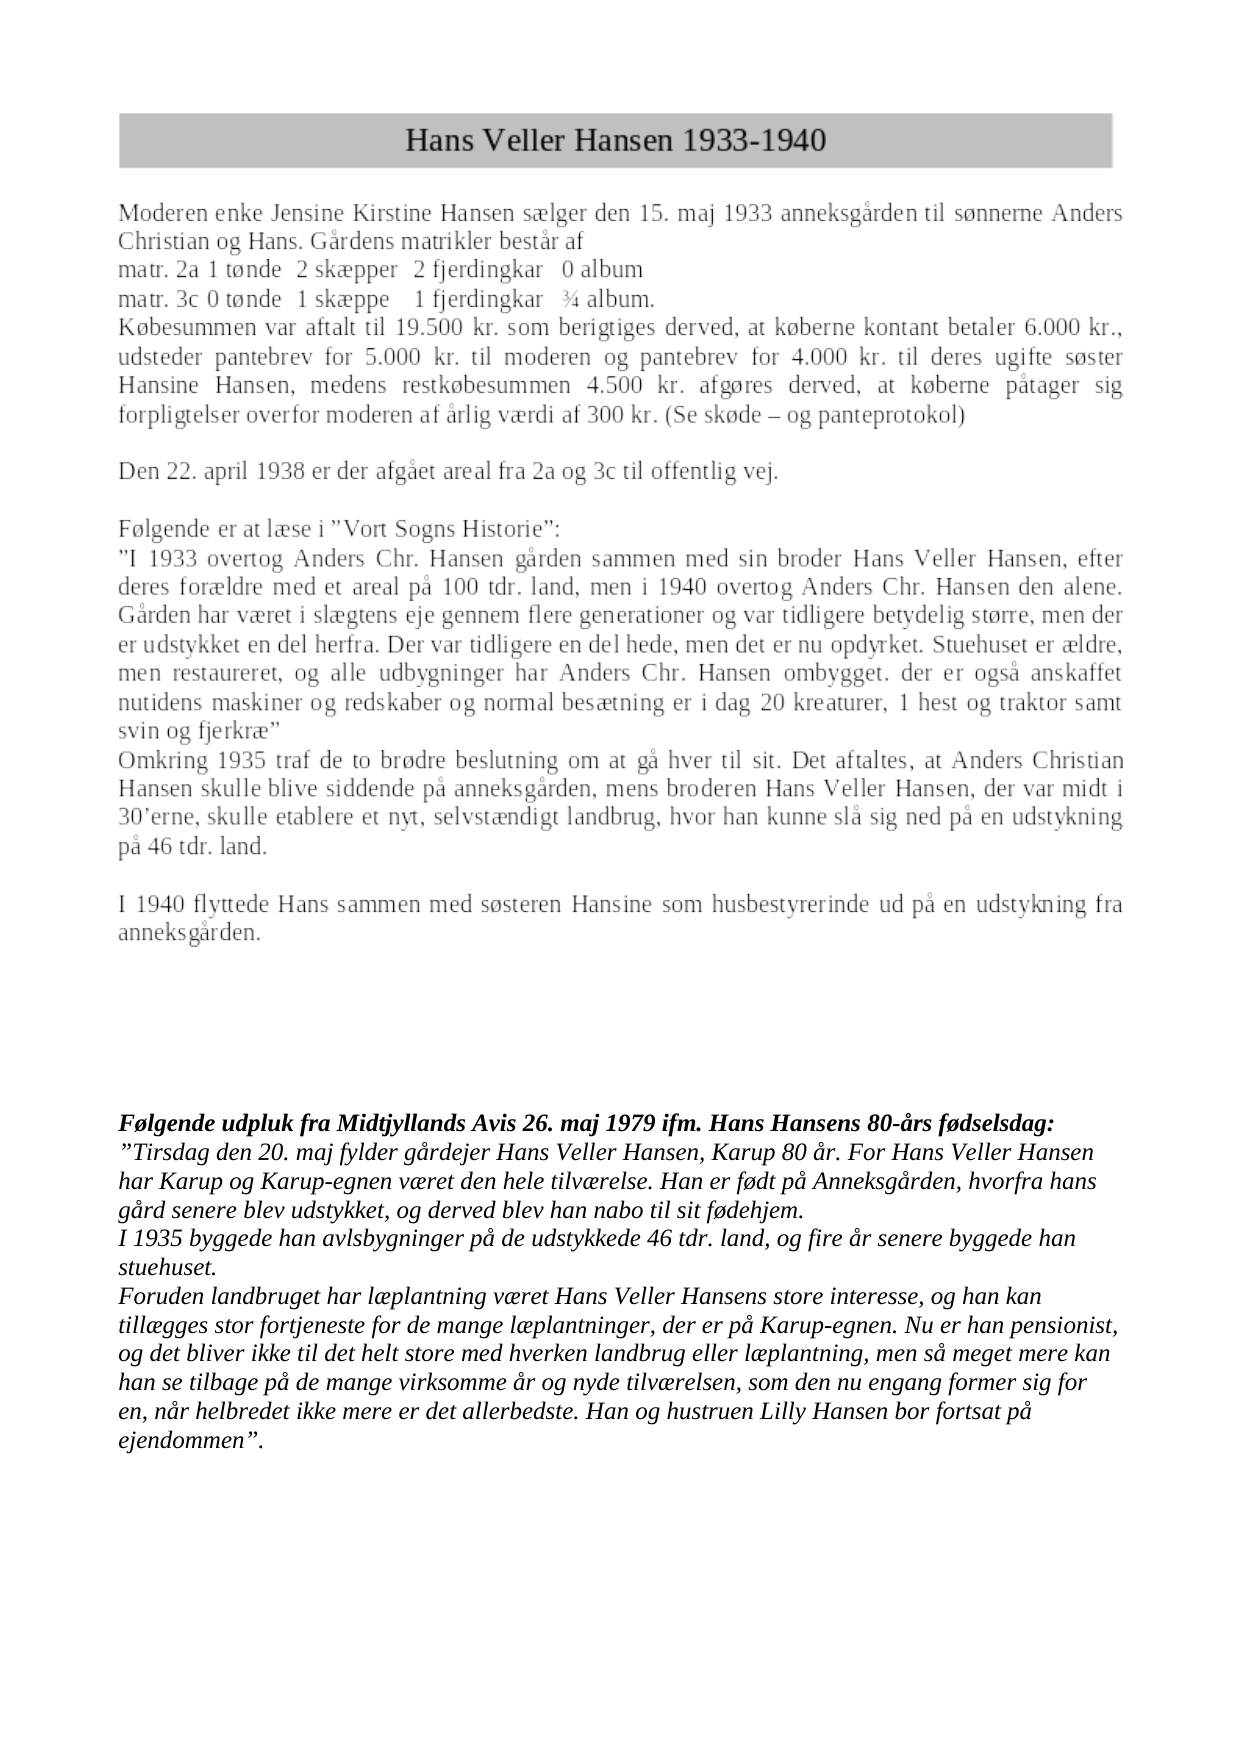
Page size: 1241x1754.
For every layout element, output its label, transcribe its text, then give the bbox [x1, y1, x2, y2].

text Følgende udpluk fra Midtjyllands Avis 26. maj 1979 ifm. Hans Hansens 80-års fødselsdag: [118, 1108, 1122, 1137]
text ”Tirsdag den 20. maj fylder gårdejer Hans Veller Hansen, Karup 80 år. For Hans Veller Hansen har Karup og Karup-egnen været den hele tilværelse. Han er født på Anneksgården, hvorfra hans gård senere blev udstykket, og derved blev han nabo til sit fødehjem. [118, 1137, 1122, 1223]
text Foruden landbruget har læplantning været Hans Veller Hansens store interesse, og han kan tillægges stor fortjeneste for de mange læplantninger, der er på Karup-egnen. Nu er han pensionist, og det bliver ikke til det helt store med hverken landbrug eller læplantning, men så meget mere kan han se tilbage på de mange virksomme år og nyde tilværelsen, som den nu engang former sig for en, når helbredet ikke mere er det allerbedste. Han og hustruen Lilly Hansen bor fortsat på ejendommen”. [118, 1281, 1122, 1453]
text I 1935 byggede han avlsbygninger på de udstykkede 46 tdr. land, og fire år senere byggede han stuehuset. [118, 1223, 1122, 1281]
